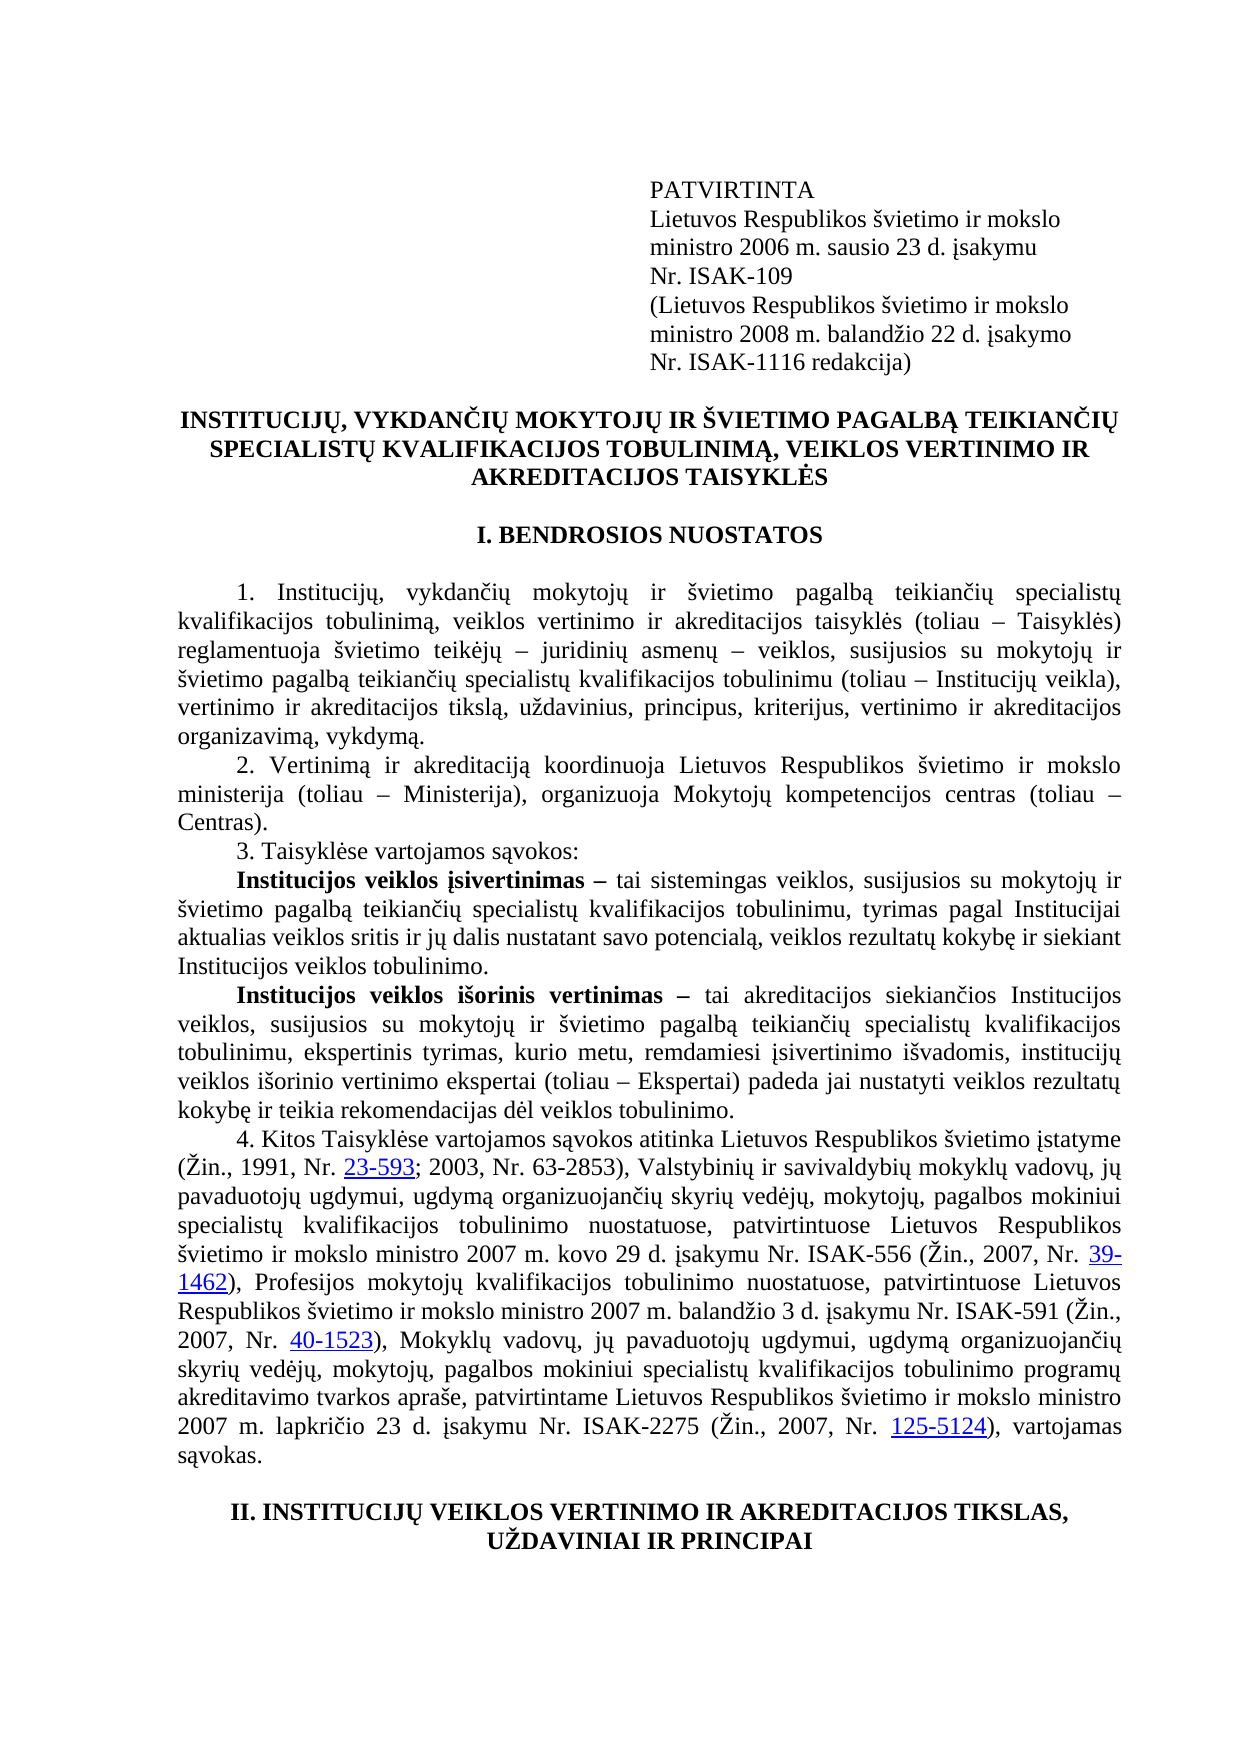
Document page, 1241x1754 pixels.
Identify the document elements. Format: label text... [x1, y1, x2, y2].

text PATVIRTINTA [649, 175, 1122, 204]
text 1. Institucijų, vykdančių mokytojų ir švietimo pagalbą teikiančių specialistų kvalifikacijos tobulinimą, veiklos vertinimo ir akreditacijos taisyklės (toliau – Taisyklės) reglamentuoja švietimo teikėjų – juridinių asmenų – veiklos, susijusios su mokytojų ir švietimo pagalbą teikiančių specialistų kvalifikacijos tobulinimu (toliau – Institucijų veikla), vertinimo ir akreditacijos tikslą, uždavinius, principus, kriterijus, vertinimo ir akreditacijos organizavimą, vykdymą. [177, 577, 1122, 750]
text Institucijos veiklos įsivertinimas – tai sistemingas veiklos, susijusios su mokytojų ir švietimo pagalbą teikiančių specialistų kvalifikacijos tobulinimu, tyrimas pagal Institucijai aktualias veiklos sritis ir jų dalis nustatant savo potencialą, veiklos rezultatų kokybę ir siekiant Institucijos veiklos tobulinimo. [177, 865, 1122, 980]
text (Lietuvos Respublikos švietimo ir mokslo [649, 290, 1122, 319]
text 4. Kitos Taisyklėse vartojamos sąvokos atitinka Lietuvos Respublikos švietimo įstatyme (Žin., 1991, Nr. 23-593; 2003, Nr. 63-2853), Valstybinių ir savivaldybių mokyklų vadovų, jų pavaduotojų ugdymui, ugdymą organizuojančių skyrių vedėjų, mokytojų, pagalbos mokiniui specialistų kvalifikacijos tobulinimo nuostatuose, patvirtintuose Lietuvos Respublikos švietimo ir mokslo ministro 2007 m. kovo 29 d. įsakymu Nr. ISAK-556 (Žin., 2007, Nr. 39-1462), Profesijos mokytojų kvalifikacijos tobulinimo nuostatuose, patvirtintuose Lietuvos Respublikos švietimo ir mokslo ministro 2007 m. balandžio 3 d. įsakymu Nr. ISAK-591 (Žin., 2007, Nr. 40-1523), Mokyklų vadovų, jų pavaduotojų ugdymui, ugdymą organizuojančių skyrių vedėjų, mokytojų, pagalbos mokiniui specialistų kvalifikacijos tobulinimo programų akreditavimo tvarkos apraše, patvirtintame Lietuvos Respublikos švietimo ir mokslo ministro 2007 m. lapkričio 23 d. įsakymu Nr. ISAK-2275 (Žin., 2007, Nr. 125-5124), vartojamas sąvokas. [177, 1124, 1122, 1469]
text Institucijos veiklos išorinis vertinimas – tai akreditacijos siekiančios Institucijos veiklos, susijusios su mokytojų ir švietimo pagalbą teikiančių specialistų kvalifikacijos tobulinimu, ekspertinis tyrimas, kurio metu, remdamiesi įsivertinimo išvadomis, institucijų veiklos išorinio vertinimo ekspertai (toliau – Ekspertai) padeda jai nustatyti veiklos rezultatų kokybę ir teikia rekomendacijas dėl veiklos tobulinimo. [177, 980, 1122, 1124]
text INSTITUCIJŲ, VYKDANČIŲ MOKYTOJŲ IR ŠVIETIMO PAGALBĄ TEIKIANČIŲ SPECIALISTŲ KVALIFIKACIJOS TOBULINIMĄ, VEIKLOS VERTINIMO IR AKREDITACIJOS TAISYKLĖS [177, 405, 1122, 491]
text II. INSTITUCIJŲ VEIKLOS VERTINIMO IR AKREDITACIJOS TIKSLAS, UŽDAVINIAI IR PRINCIPAI [177, 1497, 1122, 1555]
text 3. Taisyklėse vartojamos sąvokos: [177, 836, 1122, 865]
text 2. Vertinimą ir akreditaciją koordinuoja Lietuvos Respublikos švietimo ir mokslo ministerija (toliau – Ministerija), organizuoja Mokytojų kompetencijos centras (toliau – Centras). [177, 750, 1122, 836]
text I. BENDROSIOS NUOSTATOS [177, 520, 1122, 549]
text ministro 2006 m. sausio 23 d. įsakymu [649, 232, 1122, 261]
text ministro 2008 m. balandžio 22 d. įsakymo [649, 319, 1122, 347]
text Nr. ISAK-109 [649, 261, 1122, 290]
text Lietuvos Respublikos švietimo ir mokslo [649, 204, 1122, 232]
text Nr. ISAK-1116 redakcija) [649, 347, 1122, 376]
